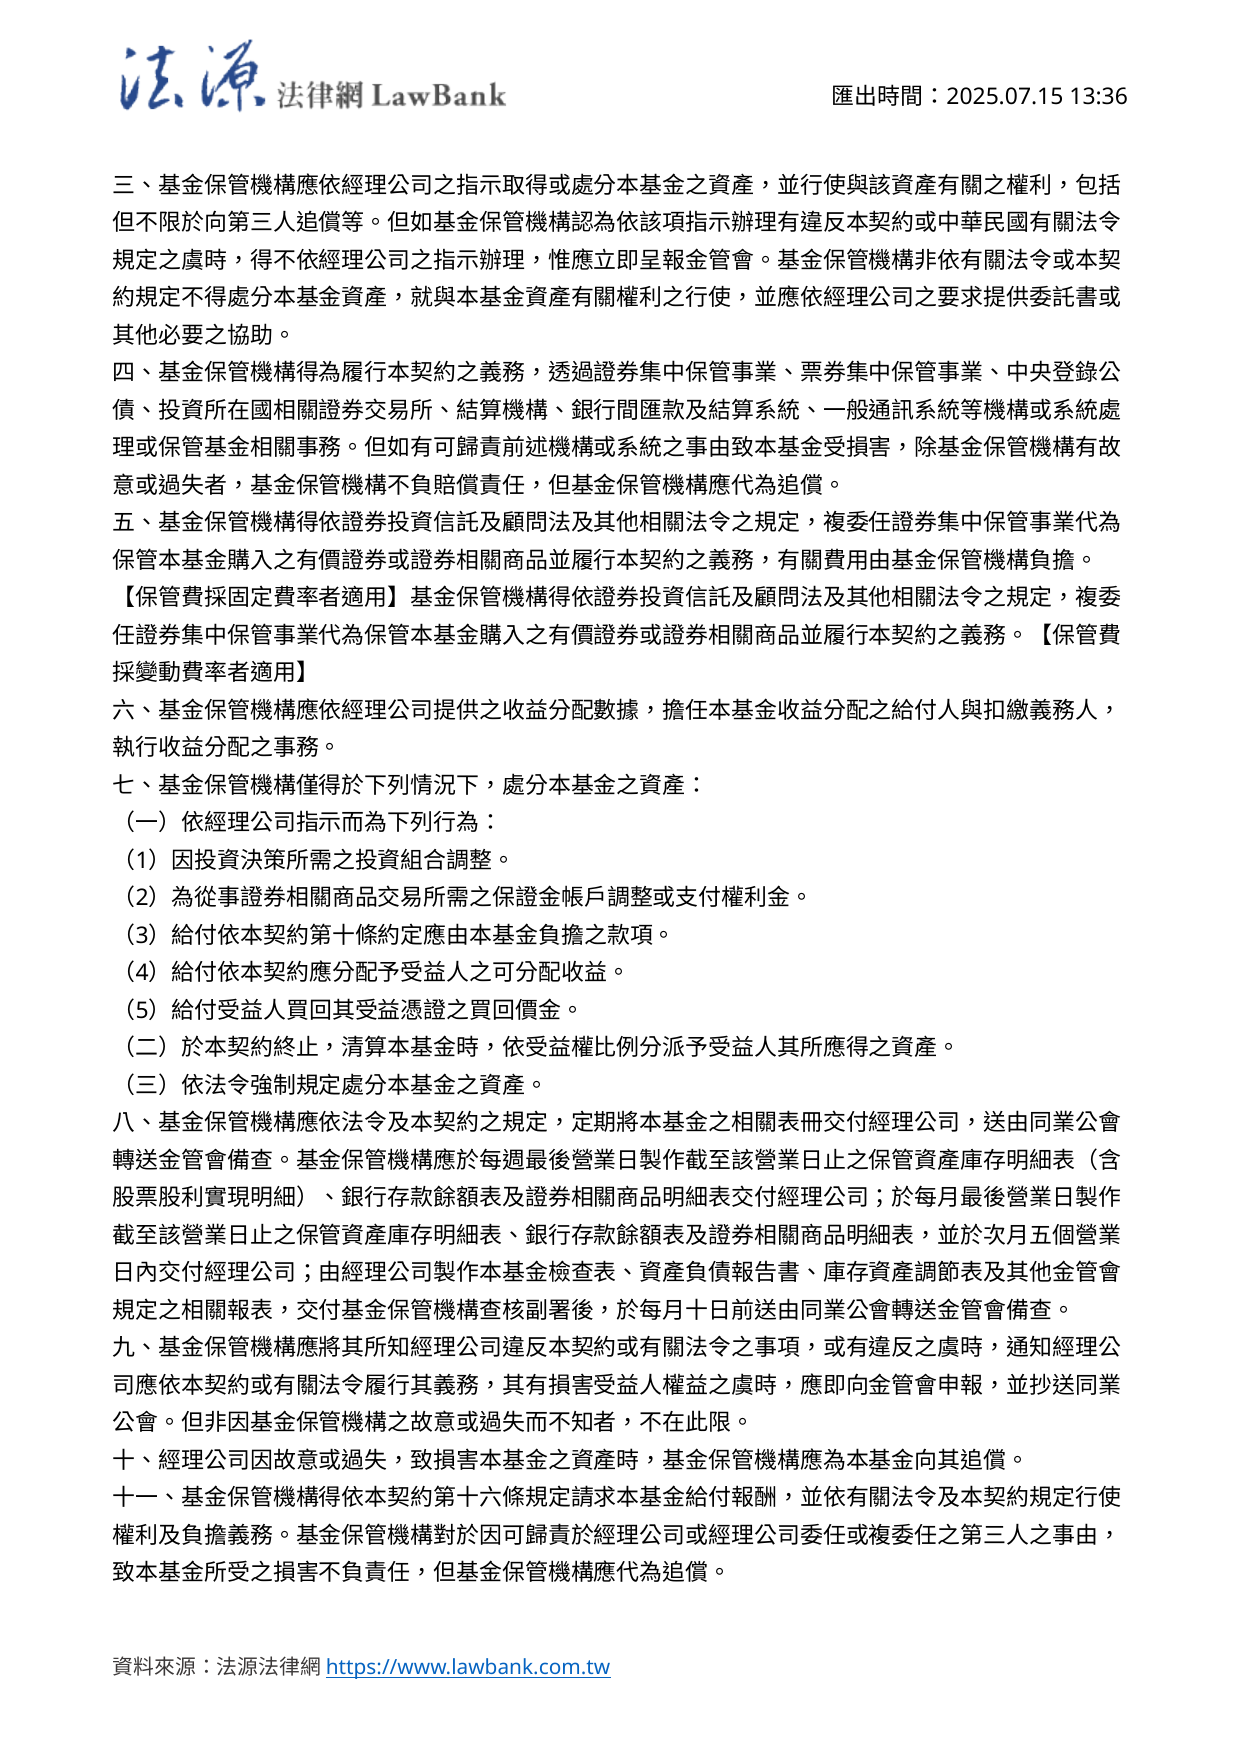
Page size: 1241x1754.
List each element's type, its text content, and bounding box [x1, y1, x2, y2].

text （2）為從事證券相關商品交易所需之保證金帳戶調整或支付權利金。 [112, 877, 1128, 914]
text （5）給付受益人買回其受益憑證之買回價金。 [112, 989, 1128, 1027]
text 九、基金保管機構應將其所知經理公司違反本契約或有關法令之事項，或有違反之虞時，通知經理公司應依本契約或有關法令履行其義務，其有損害受益人權益之虞時，應即向金管會申報，並抄送同業公會。但非因基金保管機構之故意或過失而不知者，不在此限。 [112, 1327, 1128, 1439]
text 七、基金保管機構僅得於下列情況下，處分本基金之資產： [112, 764, 1128, 802]
text 十、經理公司因故意或過失，致損害本基金之資產時，基金保管機構應為本基金向其追償。 [112, 1439, 1128, 1477]
text （4）給付依本契約應分配予受益人之可分配收益。 [112, 952, 1128, 989]
text （一）依經理公司指示而為下列行為： [112, 802, 1128, 839]
text 三、基金保管機構應依經理公司之指示取得或處分本基金之資產，並行使與該資產有關之權利，包括但不限於向第三人追償等。但如基金保管機構認為依該項指示辦理有違反本契約或中華民國有關法令規定之虞時，得不依經理公司之指示辦理，惟應立即呈報金管會。基金保管機構非依有關法令或本契約規定不得處分本基金資產，就與本基金資產有關權利之行使，並應依經理公司之要求提供委託書或其他必要之協助。 [112, 164, 1128, 352]
text （二）於本契約終止，清算本基金時，依受益權比例分派予受益人其所應得之資產。 [112, 1027, 1128, 1064]
picture [120, 39, 507, 116]
text （1）因投資決策所需之投資組合調整。 [112, 839, 1128, 877]
text 六、基金保管機構應依經理公司提供之收益分配數據，擔任本基金收益分配之給付人與扣繳義務人，執行收益分配之事務。 [112, 689, 1128, 764]
text 四、基金保管機構得為履行本契約之義務，透過證券集中保管事業、票券集中保管事業、中央登錄公債、投資所在國相關證券交易所、結算機構、銀行間匯款及結算系統、一般通訊系統等機構或系統處理或保管基金相關事務。但如有可歸責前述機構或系統之事由致本基金受損害，除基金保管機構有故意或過失者，基金保管機構不負賠償責任，但基金保管機構應代為追償。 [112, 352, 1128, 502]
text 十一、基金保管機構得依本契約第十六條規定請求本基金給付報酬，並依有關法令及本契約規定行使權利及負擔義務。基金保管機構對於因可歸責於經理公司或經理公司委任或複委任之第三人之事由，致本基金所受之損害不負責任，但基金保管機構應代為追償。 [112, 1477, 1128, 1589]
text 五、基金保管機構得依證券投資信託及顧問法及其他相關法令之規定，複委任證券集中保管事業代為保管本基金購入之有價證券或證券相關商品並履行本契約之義務，有關費用由基金保管機構負擔。【保管費採固定費率者適用】基金保管機構得依證券投資信託及顧問法及其他相關法令之規定，複委任證券集中保管事業代為保管本基金購入之有價證券或證券相關商品並履行本契約之義務。【保管費採變動費率者適用】 [112, 502, 1128, 689]
text （三）依法令強制規定處分本基金之資產。 [112, 1064, 1128, 1102]
text 八、基金保管機構應依法令及本契約之規定，定期將本基金之相關表冊交付經理公司，送由同業公會轉送金管會備查。基金保管機構應於每週最後營業日製作截至該營業日止之保管資產庫存明細表（含股票股利實現明細）、銀行存款餘額表及證券相關商品明細表交付經理公司；於每月最後營業日製作截至該營業日止之保管資產庫存明細表、銀行存款餘額表及證券相關商品明細表，並於次月五個營業日內交付經理公司；由經理公司製作本基金檢查表、資產負債報告書、庫存資產調節表及其他金管會規定之相關報表，交付基金保管機構查核副署後，於每月十日前送由同業公會轉送金管會備查。 [112, 1102, 1128, 1327]
text （3）給付依本契約第十條約定應由本基金負擔之款項。 [112, 914, 1128, 952]
